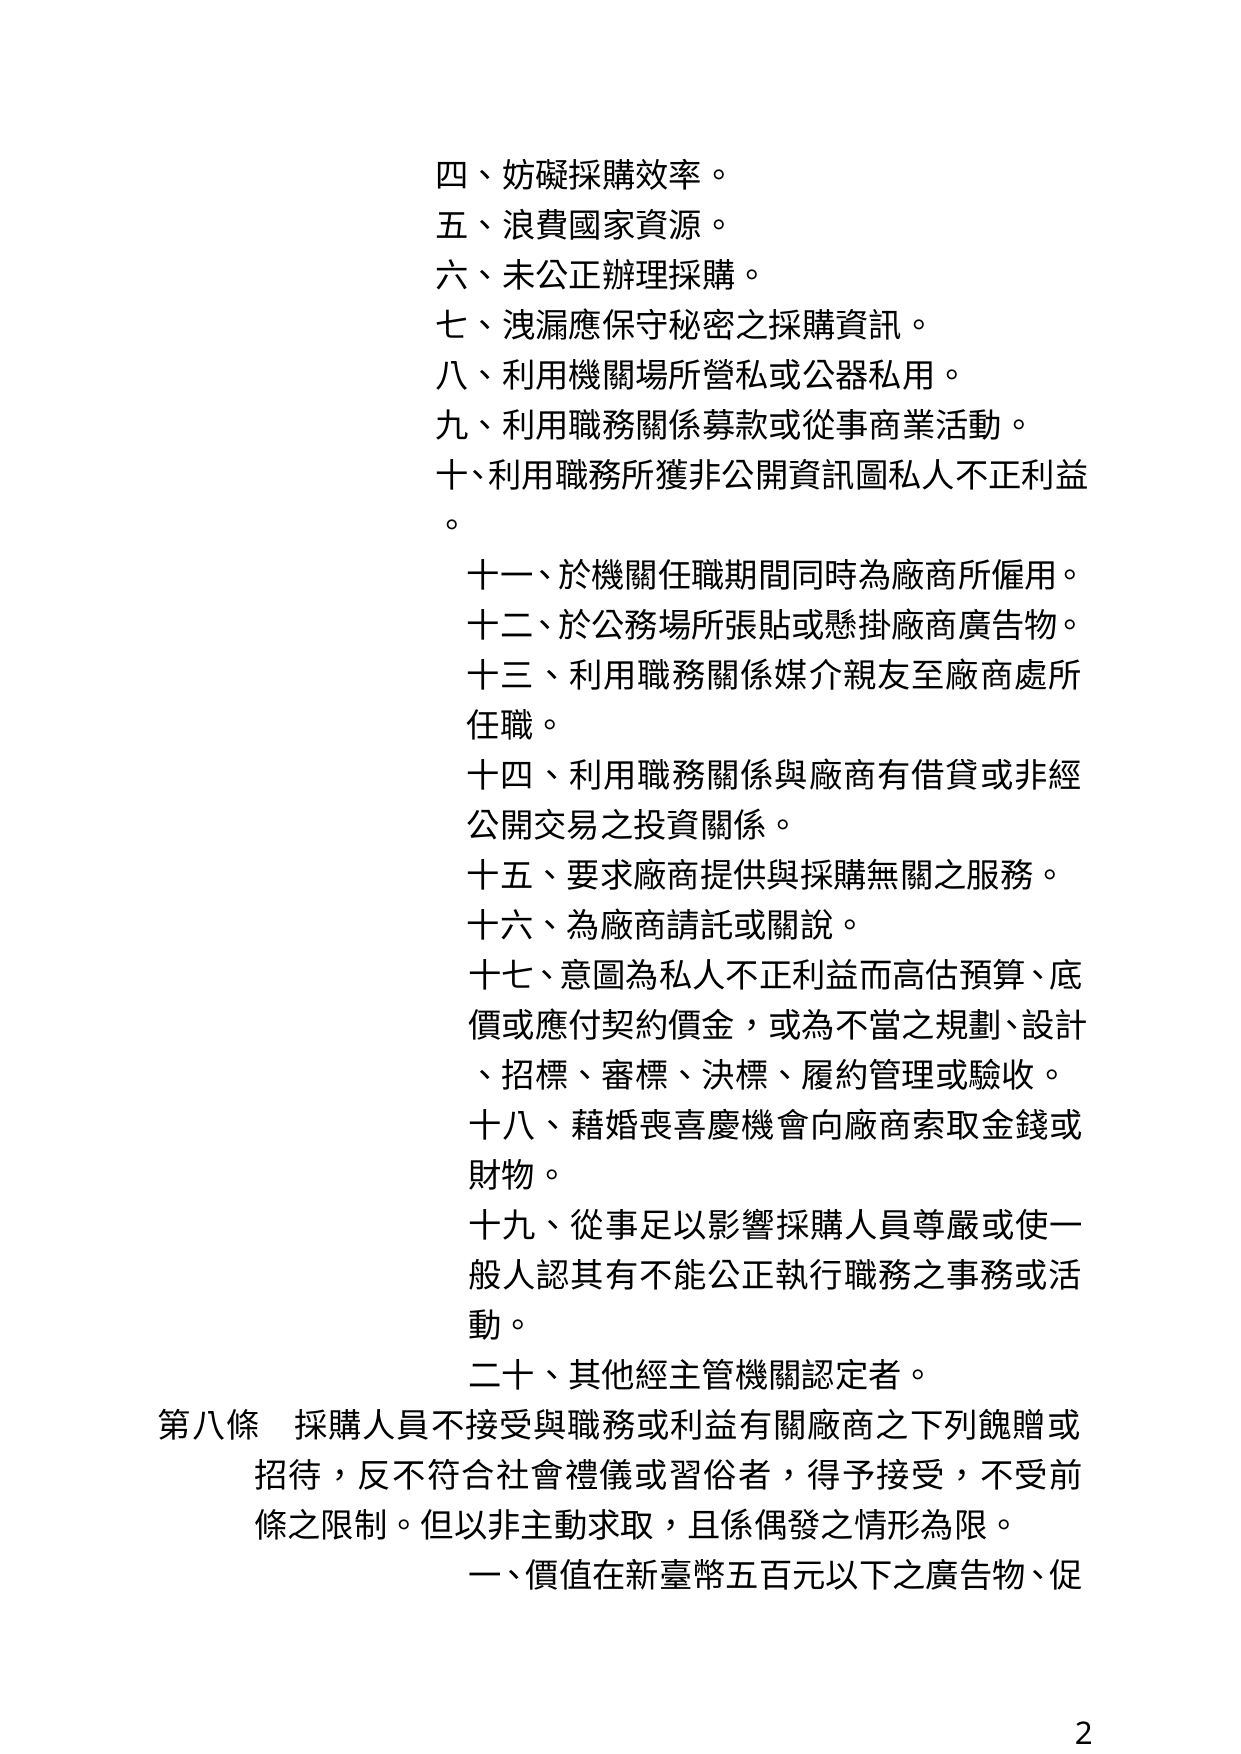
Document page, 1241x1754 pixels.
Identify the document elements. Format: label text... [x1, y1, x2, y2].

list 四、妨礙採購效率。 [372, 148, 1083, 198]
list 六、未公正辦理採購。 [372, 248, 1083, 298]
list 十九、從事足以影響採購人員尊嚴或使一般人認其有不能公正執行職務之事務或活動。 [372, 1198, 1083, 1348]
list 十二、於公務場所張貼或懸掛廠商廣告物。 [372, 598, 1083, 648]
list 十一、於機關任職期間同時為廠商所僱用。 [372, 548, 1083, 598]
list 十四、利用職務關係與廠商有借貸或非經公開交易之投資關係。 [372, 748, 1083, 848]
list 七、洩漏應保守秘密之採購資訊。 [372, 298, 1083, 348]
list 十五、要求廠商提供與採購無關之服務。 [372, 848, 1083, 898]
list 十六、為廠商請託或關說。 [372, 898, 1083, 948]
list 九、利用職務關係募款或從事商業活動。 [372, 398, 1083, 448]
list 一、價值在新臺幣五百元以下之廣告物、促 [372, 1548, 1083, 1598]
text 第八條 採購人員不接受與職務或利益有關廠商之下列餽贈或招待，反不符合社會禮儀或習俗者，得予接受，不受前條之限制。但以非主動求取，且係偶發之情形為限。 [158, 1398, 1083, 1548]
list 十八、藉婚喪喜慶機會向廠商索取金錢或財物。 [372, 1098, 1083, 1198]
list 二十、其他經主管機關認定者。 [372, 1348, 1083, 1398]
list 八、利用機關場所營私或公器私用。 [372, 348, 1083, 398]
list 十、利用職務所獲非公開資訊圖私人不正利益。 [372, 448, 1083, 548]
list 五、浪費國家資源。 [372, 198, 1083, 248]
list 十七、意圖為私人不正利益而高估預算、底價或應付契約價金，或為不當之規劃、設計、招標、審標、決標、履約管理或驗收。 [372, 948, 1083, 1098]
list 十三、利用職務關係媒介親友至廠商處所任職。 [372, 648, 1083, 748]
